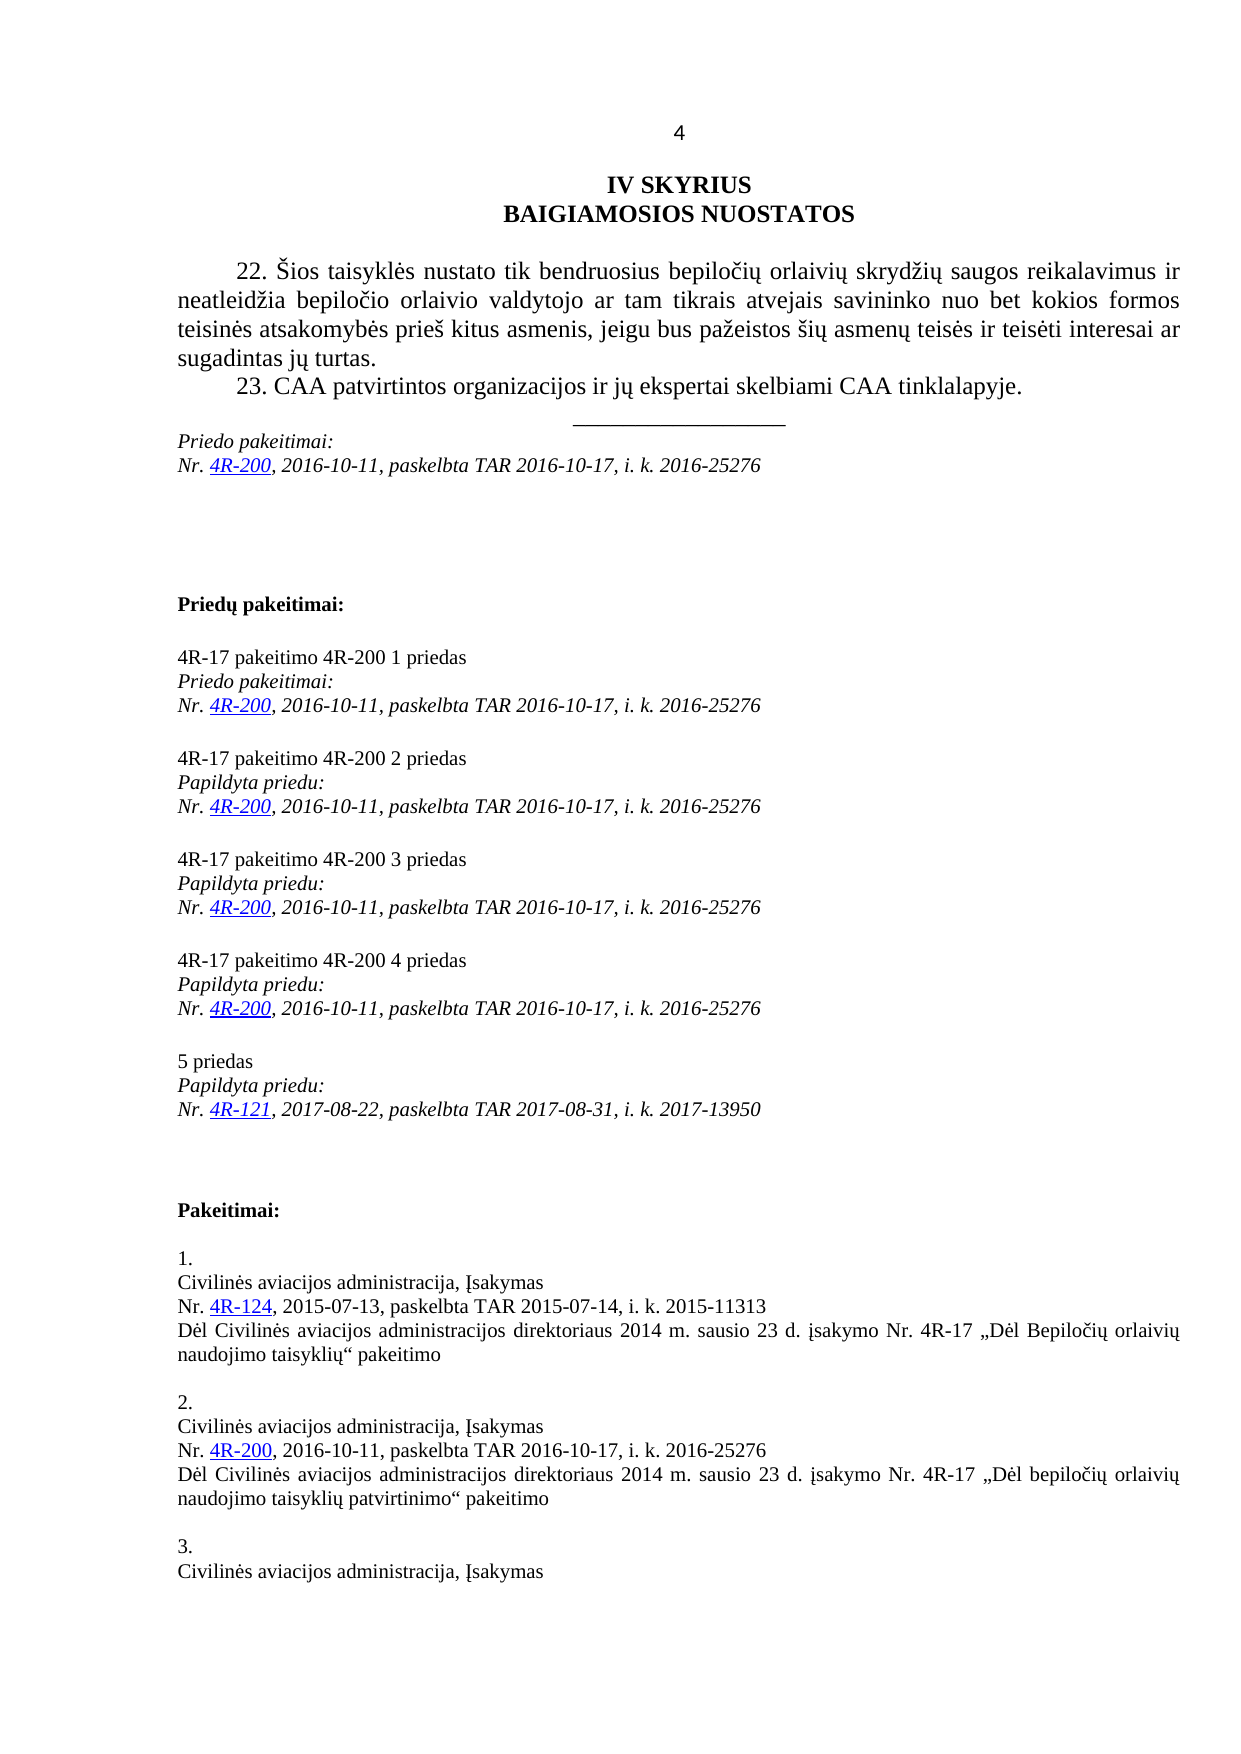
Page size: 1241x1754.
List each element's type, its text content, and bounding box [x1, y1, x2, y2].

text IV SKYRIUS [177, 170, 1181, 199]
text Papildyta priedu: [177, 972, 1181, 996]
text Priedų pakeitimai: [177, 592, 1181, 616]
text Nr. 4R-200, 2016-10-11, paskelbta TAR 2016-10-17, i. k. 2016-25276 [177, 693, 1181, 717]
text 5 priedas [177, 1048, 1181, 1073]
text Priedo pakeitimai: [177, 669, 1181, 693]
text 23. CAA patvirtintos organizacijos ir jų ekspertai skelbiami CAA tinklalapyje. [177, 371, 1181, 400]
text Nr. 4R-200, 2016-10-11, paskelbta TAR 2016-10-17, i. k. 2016-25276 [177, 895, 1181, 919]
text Pakeitimai: [177, 1198, 1181, 1222]
text 2. [177, 1390, 1181, 1414]
text Civilinės aviacijos administracija, Įsakymas [177, 1270, 1181, 1294]
text BAIGIAMOSIOS NUOSTATOS [177, 199, 1181, 228]
text Nr. 4R-124, 2015-07-13, paskelbta TAR 2015-07-14, i. k. 2015-11313 [177, 1294, 1181, 1318]
text Dėl Civilinės aviacijos administracijos direktoriaus 2014 m. sausio 23 d. įsakymo Nr. 4R-17 „Dėl bepiločių orlaivių naudojimo taisyklių patvirtinimo“ pakeitimo [177, 1462, 1181, 1510]
text Nr. 4R-200, 2016-10-11, paskelbta TAR 2016-10-17, i. k. 2016-25276 [177, 794, 1181, 818]
text 3. [177, 1534, 1181, 1558]
text Papildyta priedu: [177, 770, 1181, 794]
text Nr. 4R-121, 2017-08-22, paskelbta TAR 2017-08-31, i. k. 2017-13950 [177, 1097, 1181, 1121]
text Dėl Civilinės aviacijos administracijos direktoriaus 2014 m. sausio 23 d. įsakymo Nr. 4R-17 „Dėl Bepiločių orlaivių naudojimo taisyklių“ pakeitimo [177, 1318, 1181, 1366]
text 4R-17 pakeitimo 4R-200 1 priedas [177, 645, 1181, 669]
text Nr. 4R-200, 2016-10-11, paskelbta TAR 2016-10-17, i. k. 2016-25276 [177, 996, 1181, 1020]
text 4R-17 pakeitimo 4R-200 4 priedas [177, 948, 1181, 972]
text Civilinės aviacijos administracija, Įsakymas [177, 1414, 1181, 1438]
text Nr. 4R-200, 2016-10-11, paskelbta TAR 2016-10-17, i. k. 2016-25276 [177, 453, 1181, 477]
text 4R-17 pakeitimo 4R-200 2 priedas [177, 746, 1181, 770]
text 22. Šios taisyklės nustato tik bendruosius bepiločių orlaivių skrydžių saugos reikalavimus ir neatleidžia bepiločio orlaivio valdytojo ar tam tikrais atvejais savininko nuo bet kokios formos teisinės atsakomybės prieš kitus asmenis, jeigu bus pažeistos šių asmenų teisės ir teisėti interesai ar sugadintas jų turtas. [177, 256, 1181, 371]
text Nr. 4R-200, 2016-10-11, paskelbta TAR 2016-10-17, i. k. 2016-25276 [177, 1438, 1181, 1462]
text Papildyta priedu: [177, 871, 1181, 895]
text Civilinės aviacijos administracija, Įsakymas [177, 1558, 1181, 1583]
text Priedo pakeitimai: [177, 429, 1181, 453]
text 4R-17 pakeitimo 4R-200 3 priedas [177, 847, 1181, 871]
text _________________ [177, 400, 1181, 429]
text Papildyta priedu: [177, 1073, 1181, 1097]
text 1. [177, 1246, 1181, 1270]
